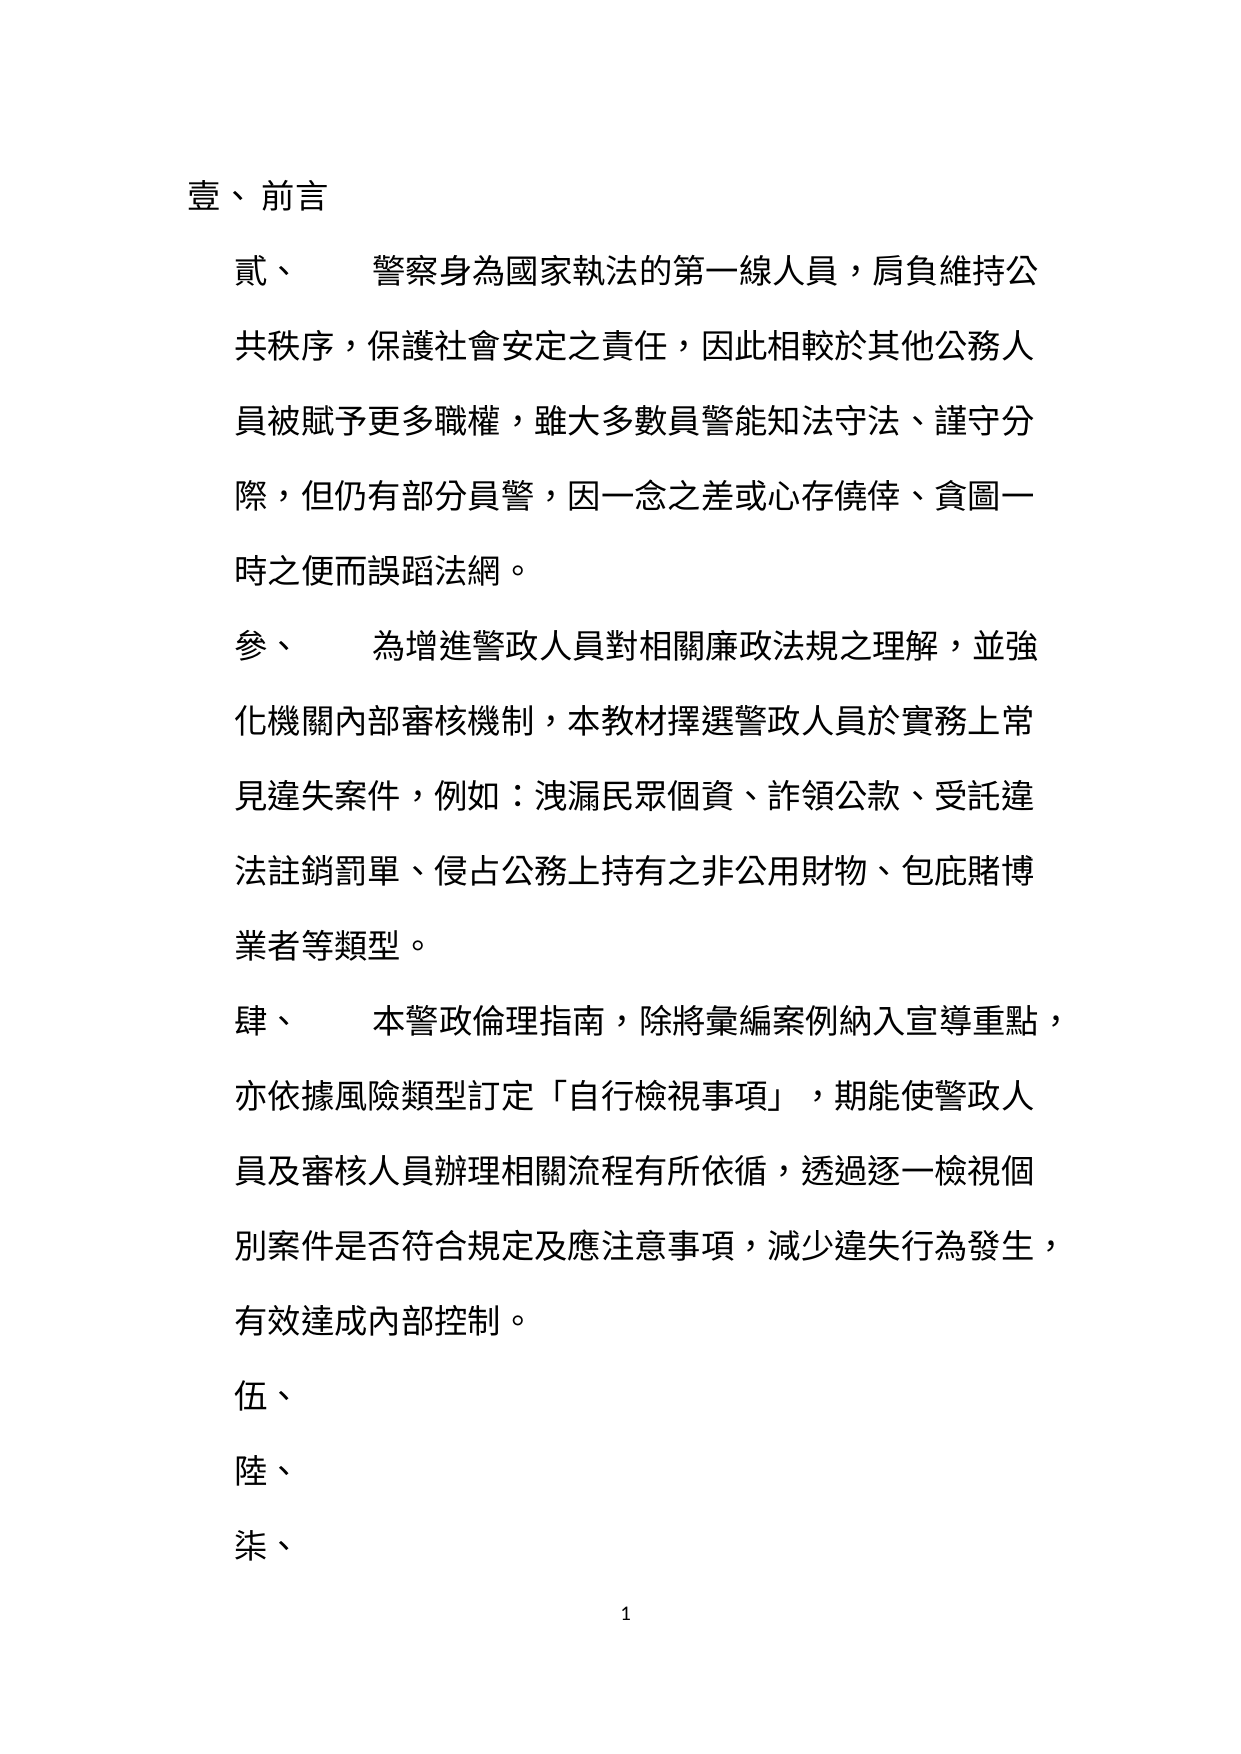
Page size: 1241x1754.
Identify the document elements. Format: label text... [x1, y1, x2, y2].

list 本警政倫理指南，除將彙編案例納入宣導重點，亦依據風險類型訂定「自行檢視事項」，期能使警政人員及審核人員辦理相關流程有所依循，透過逐一檢視個別案件是否符合規定及應注意事項，減少違失行為發生，有效達成內部控制。 [234, 975, 1063, 1350]
list 警察身為國家執法的第一線人員，肩負維持公共秩序，保護社會安定之責任，因此相較於其他公務人員被賦予更多職權，雖大多數員警能知法守法、謹守分際，但仍有部分員警，因一念之差或心存僥倖、貪圖一時之便而誤蹈法網。 [234, 225, 1063, 600]
list 前言 [187, 150, 1063, 225]
list 為增進警政人員對相關廉政法規之理解，並強化機關內部審核機制，本教材擇選警政人員於實務上常見違失案件，例如：洩漏民眾個資、詐領公款、受託違法註銷罰單、侵占公務上持有之非公用財物、包庇賭博業者等類型。 [234, 600, 1063, 975]
